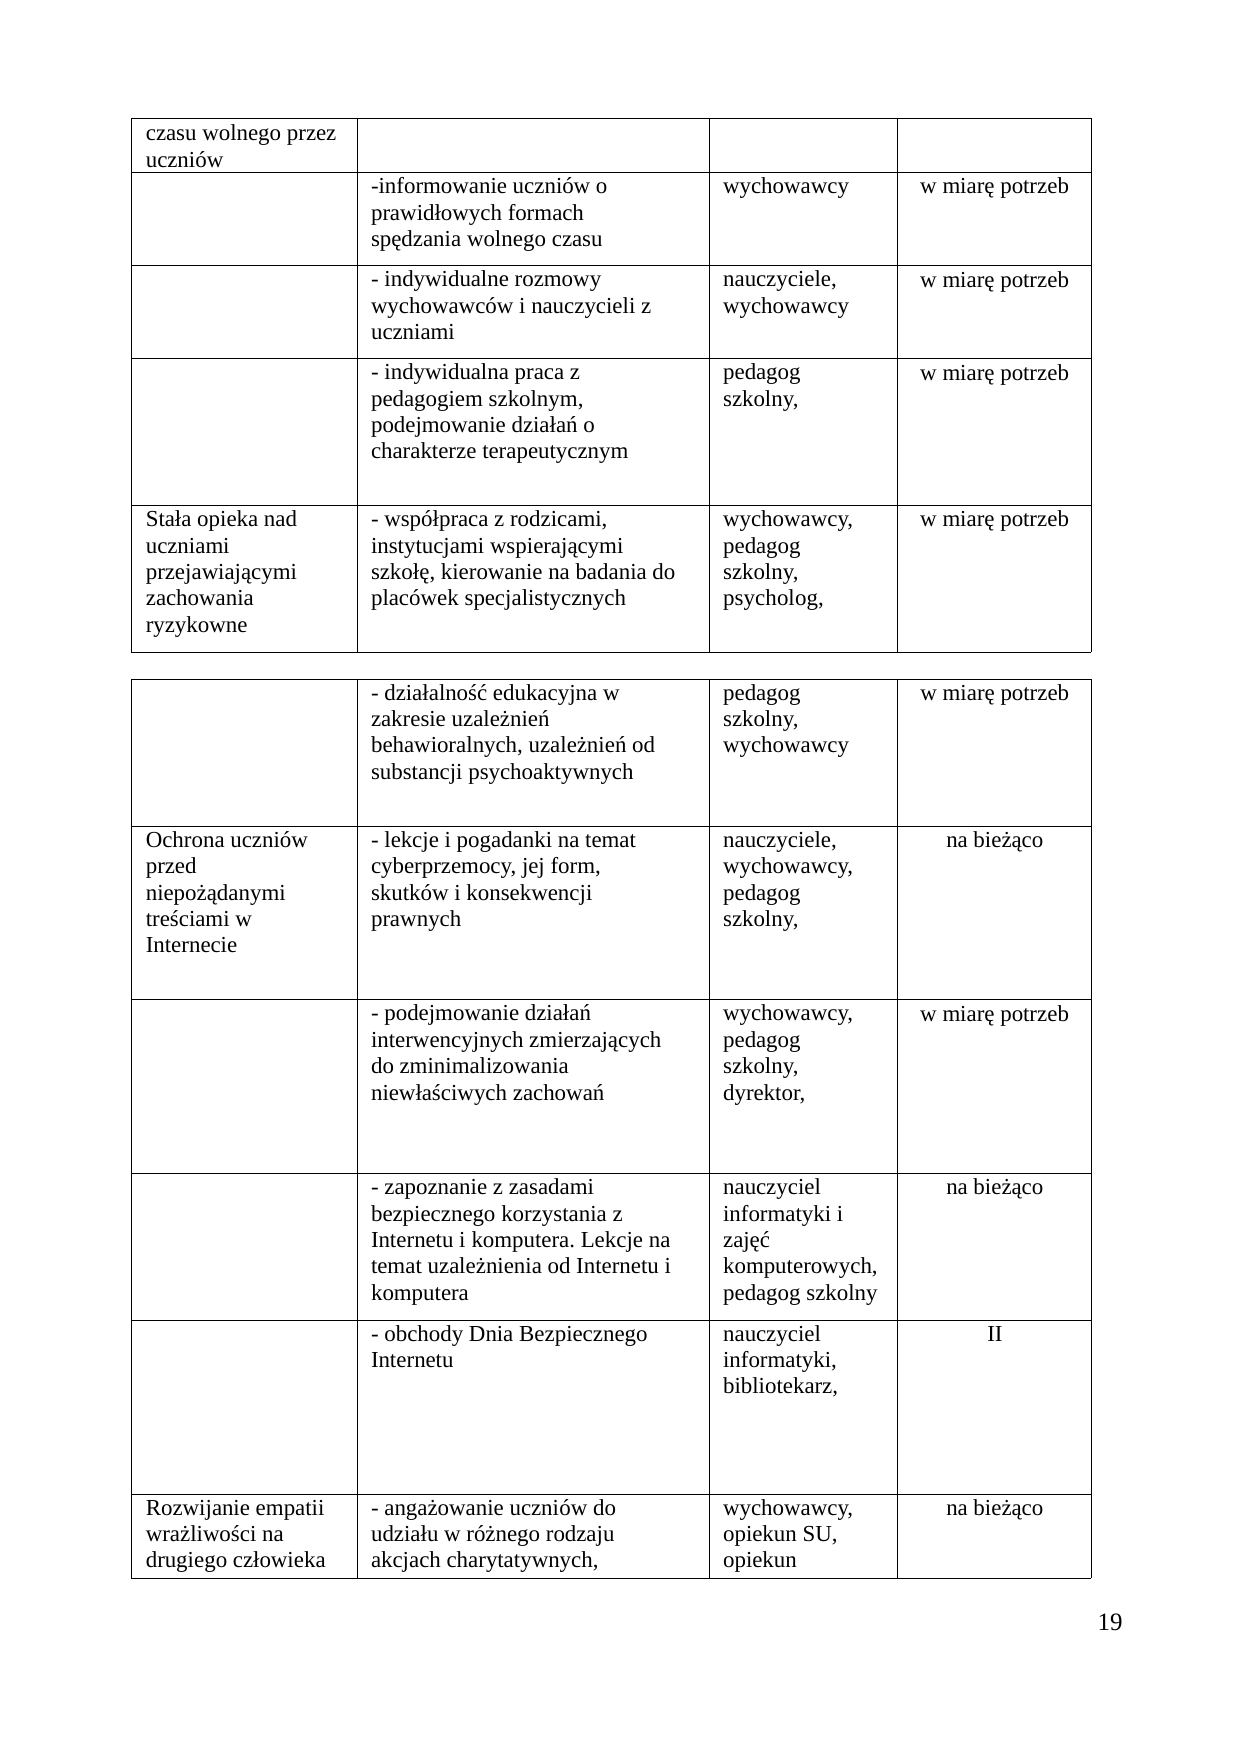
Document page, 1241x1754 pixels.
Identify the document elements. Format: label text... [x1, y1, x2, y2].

table_cell [132, 266, 357, 358]
table_cell nauczyciel informatyki, bibliotekarz, [710, 1321, 897, 1493]
table_cell w miarę potrzeb [898, 266, 1091, 358]
table_header - działalność edukacyjna w zakresie uzależnień behawioralnych, uzależnień od substancji psychoaktywnych [358, 680, 709, 826]
table_cell [358, 119, 709, 172]
table_cell - obchody Dnia Bezpiecznego Internetu [358, 1321, 709, 1493]
table_cell -informowanie uczniów o prawidłowych formach spędzania wolnego czasu [358, 173, 709, 265]
table_cell [132, 1000, 357, 1173]
table_cell [710, 119, 897, 172]
table_cell wychowawcy, pedagog szkolny, dyrektor, [710, 1000, 897, 1173]
table_cell w miarę potrzeb [898, 506, 1091, 652]
table_cell nauczyciele, wychowawcy [710, 266, 897, 358]
table_cell Stała opieka nad uczniami przejawiającymi zachowania ryzykowne [132, 506, 357, 652]
table_cell nauczyciel informatyki i zajęć komputerowych, pedagog szkolny [710, 1174, 897, 1320]
table_cell - angażowanie uczniów do udziału w różnego rodzaju akcjach charytatywnych, [358, 1495, 709, 1577]
table_cell - zapoznanie z zasadami bezpiecznego korzystania z Internetu i komputera. Lekcje na temat uzależnienia od Internetu i komputera [358, 1174, 709, 1320]
table_cell - lekcje i pogadanki na temat cyberprzemocy, jej form, skutków i konsekwencji prawnych [358, 827, 709, 999]
table_cell na bieżąco [898, 1174, 1091, 1320]
table_cell II [898, 1321, 1091, 1493]
table_cell - współpraca z rodzicami, instytucjami wspierającymi szkołę, kierowanie na badania do placówek specjalistycznych [358, 506, 709, 652]
table_cell [132, 1174, 357, 1320]
table_cell - indywidualna praca z pedagogiem szkolnym, podejmowanie działań o charakterze terapeutycznym [358, 359, 709, 505]
table_cell na bieżąco [898, 1495, 1091, 1577]
table_cell [132, 173, 357, 265]
table_header pedagog szkolny, wychowawcy [710, 680, 897, 826]
table_cell [132, 1321, 357, 1493]
table_cell wychowawcy, opiekun SU, opiekun [710, 1495, 897, 1577]
table_cell [132, 359, 357, 505]
table_cell Rozwijanie empatii wrażliwości na drugiego człowieka [132, 1495, 357, 1577]
table_header [132, 680, 357, 826]
table_cell - indywidualne rozmowy wychowawców i nauczycieli z uczniami [358, 266, 709, 358]
table_cell czasu wolnego przez uczniów [132, 119, 357, 172]
table_cell Ochrona uczniów przed niepożądanymi treściami w Internecie [132, 827, 357, 999]
table_cell pedagog szkolny, [710, 359, 897, 505]
table_cell w miarę potrzeb [898, 173, 1091, 265]
table_cell wychowawcy, pedagog szkolny, psycholog, [710, 506, 897, 652]
table_cell w miarę potrzeb [898, 359, 1091, 505]
table_cell - podejmowanie działań interwencyjnych zmierzających do zminimalizowania niewłaściwych zachowań [358, 1000, 709, 1173]
table_cell w miarę potrzeb [898, 1000, 1091, 1173]
table_header w miarę potrzeb [898, 680, 1091, 826]
table_cell na bieżąco [898, 827, 1091, 999]
table_cell [898, 119, 1091, 172]
table_cell wychowawcy [710, 173, 897, 265]
table_cell nauczyciele, wychowawcy, pedagog szkolny, [710, 827, 897, 999]
